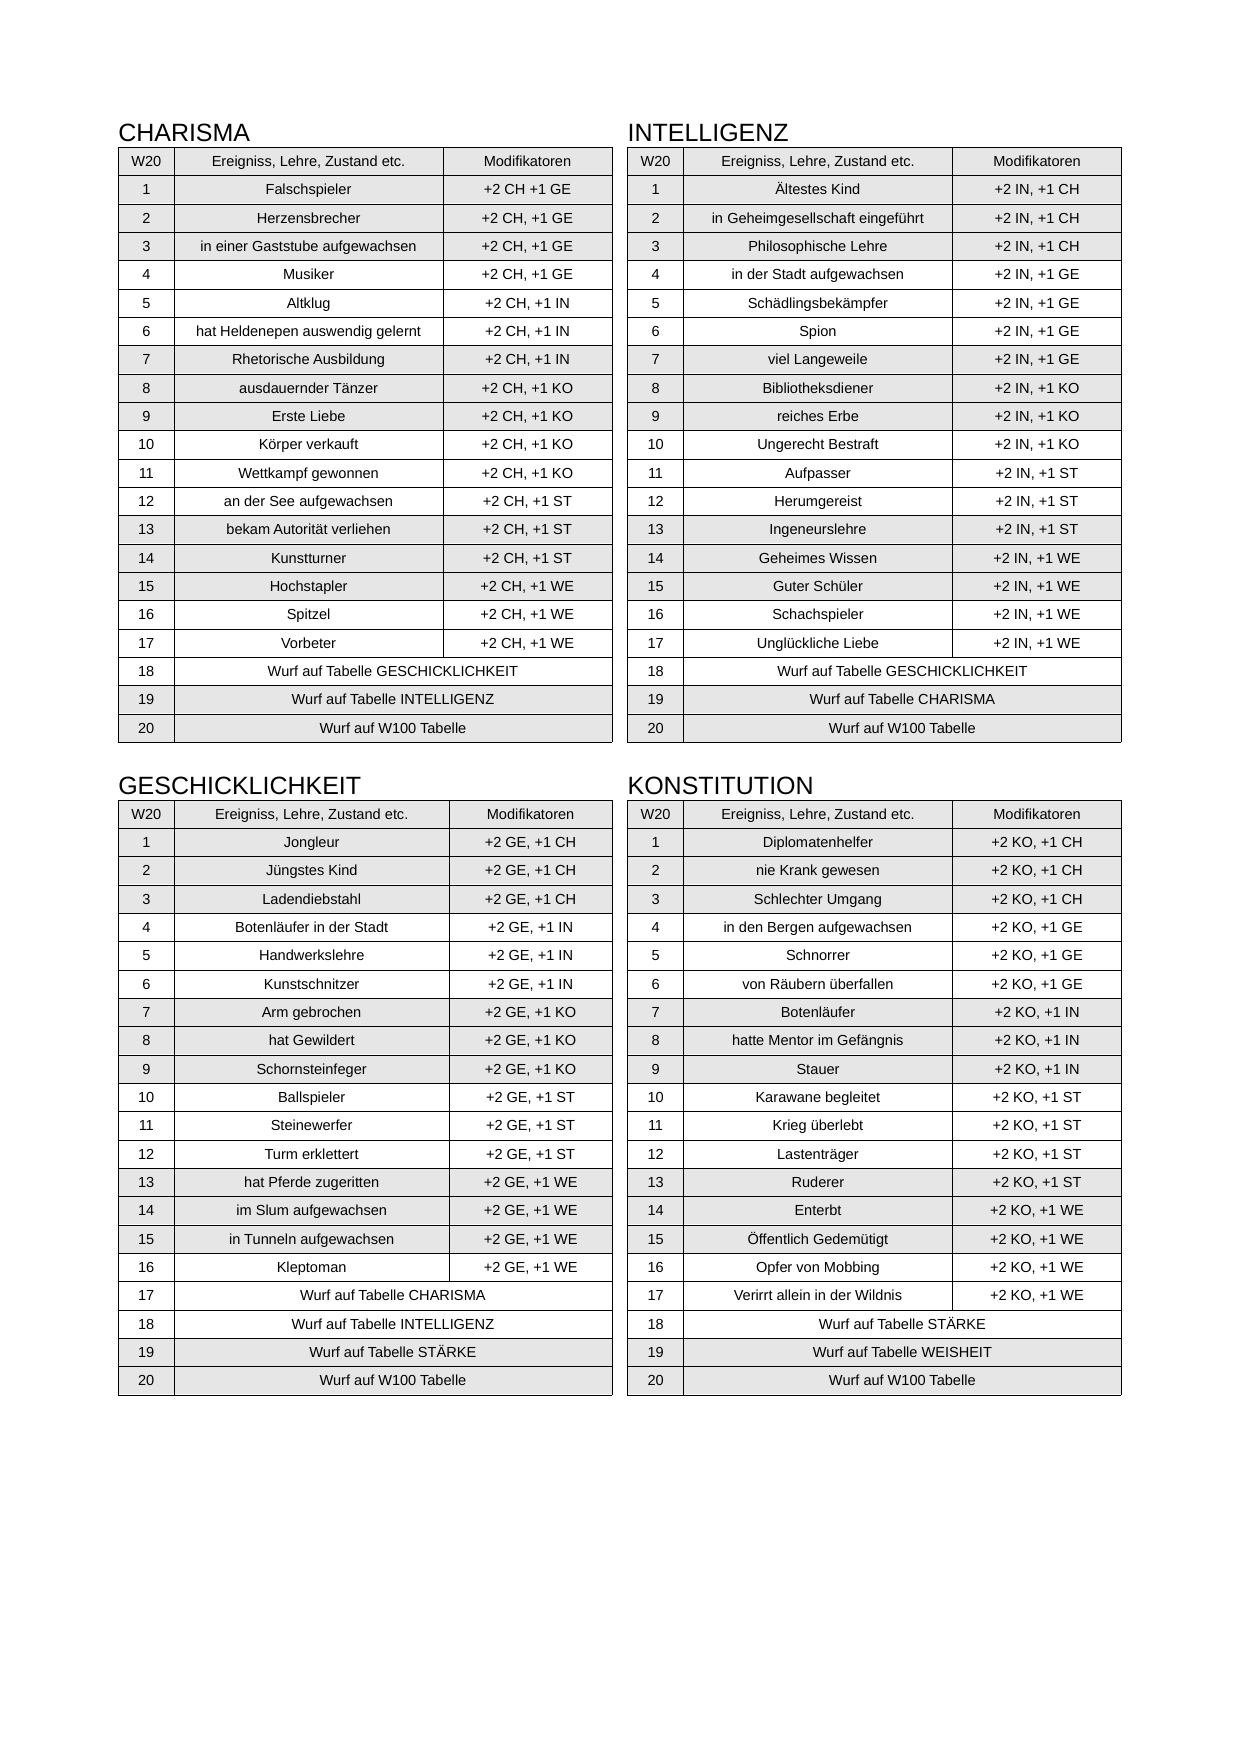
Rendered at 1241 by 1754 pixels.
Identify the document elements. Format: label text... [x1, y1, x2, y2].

table_cell 7 [628, 346, 683, 373]
table_cell 2 [628, 857, 683, 884]
table_cell 17 [119, 630, 174, 657]
table_cell Diplomatenhelfer [684, 829, 952, 856]
table_cell +2 GE, +1 CH [450, 857, 612, 884]
table_cell 15 [119, 1226, 174, 1253]
table_cell Ruderer [684, 1169, 952, 1196]
table_cell Altklug [175, 290, 443, 317]
table_cell 11 [628, 460, 683, 487]
table_cell viel Langeweile [684, 346, 952, 373]
table_cell +2 KO, +1 GE [953, 942, 1121, 969]
table_cell Steinewerfer [175, 1112, 449, 1139]
table_cell +2 KO, +1 GE [953, 914, 1121, 941]
table_cell Enterbt [684, 1197, 952, 1224]
table_cell 8 [119, 1027, 174, 1054]
table_cell 15 [628, 1226, 683, 1253]
table_header Ereigniss, Lehre, Zustand etc. [684, 801, 952, 828]
table_cell Herumgereist [684, 488, 952, 515]
text KONSTITUTION [627, 771, 1122, 799]
table_cell 6 [119, 318, 174, 345]
table_cell +2 KO, +1 IN [953, 1027, 1121, 1054]
table_cell Kleptoman [175, 1254, 449, 1281]
table_cell 10 [628, 1084, 683, 1111]
table_cell Jüngstes Kind [175, 857, 449, 884]
table_cell ausdauernder Tänzer [175, 375, 443, 402]
table_header W20 [119, 801, 174, 828]
table_cell +2 IN, +1 CH [953, 233, 1121, 260]
table_cell 7 [119, 346, 174, 373]
table_cell 10 [628, 431, 683, 458]
table_header Ereigniss, Lehre, Zustand etc. [175, 148, 443, 175]
table_cell 18 [628, 658, 683, 685]
table_cell Wurf auf Tabelle STÄRKE [684, 1311, 1121, 1338]
table_cell 18 [119, 1311, 174, 1338]
table_cell reiches Erbe [684, 403, 952, 430]
table_cell 13 [628, 1169, 683, 1196]
table_cell Stauer [684, 1056, 952, 1083]
table_cell Unglückliche Liebe [684, 630, 952, 657]
table_cell an der See aufgewachsen [175, 488, 443, 515]
table_cell 3 [628, 233, 683, 260]
table_cell bekam Autorität verliehen [175, 516, 443, 543]
table_cell +2 IN, +1 KO [953, 431, 1121, 458]
table_header Ereigniss, Lehre, Zustand etc. [175, 801, 449, 828]
table_cell +2 KO, +1 ST [953, 1169, 1121, 1196]
table_cell +2 IN, +1 ST [953, 460, 1121, 487]
table_cell 9 [628, 403, 683, 430]
table_cell +2 IN, +1 ST [953, 488, 1121, 515]
table_cell hatte Mentor im Gefängnis [684, 1027, 952, 1054]
text CHARISMA [118, 118, 613, 147]
table_cell 17 [119, 1282, 174, 1309]
table_cell +2 CH, +1 ST [444, 516, 612, 543]
table_cell +2 IN, +1 GE [953, 290, 1121, 317]
table_cell Wurf auf Tabelle WEISHEIT [684, 1339, 1121, 1366]
table_cell 4 [628, 914, 683, 941]
table_cell 16 [119, 601, 174, 628]
table_cell 4 [628, 261, 683, 288]
table_cell Opfer von Mobbing [684, 1254, 952, 1281]
table_cell 1 [628, 176, 683, 203]
table_cell 10 [119, 1084, 174, 1111]
table_cell 5 [119, 942, 174, 969]
table_cell 13 [119, 1169, 174, 1196]
table_cell +2 KO, +1 GE [953, 971, 1121, 998]
table_cell hat Gewildert [175, 1027, 449, 1054]
text GESCHICKLICHKEIT [118, 771, 613, 799]
table_cell Botenläufer in der Stadt [175, 914, 449, 941]
table_cell Jongleur [175, 829, 449, 856]
table_cell +2 CH, +1 WE [444, 573, 612, 600]
table_cell Schlechter Umgang [684, 886, 952, 913]
table_cell 13 [119, 516, 174, 543]
table_header Modifikatoren [953, 801, 1121, 828]
table_cell 9 [628, 1056, 683, 1083]
table_cell +2 CH, +1 KO [444, 403, 612, 430]
table_cell +2 CH, +1 WE [444, 630, 612, 657]
table_cell Vorbeter [175, 630, 443, 657]
table_cell +2 CH, +1 ST [444, 545, 612, 572]
table_cell Lastenträger [684, 1141, 952, 1168]
table_cell +2 GE, +1 IN [450, 942, 612, 969]
table_cell Botenläufer [684, 999, 952, 1026]
table_cell 16 [628, 601, 683, 628]
text INTELLIGENZ [627, 118, 1122, 147]
table_cell 8 [628, 375, 683, 402]
table_cell +2 KO, +1 CH [953, 857, 1121, 884]
table_cell in Tunneln aufgewachsen [175, 1226, 449, 1253]
table_cell 5 [119, 290, 174, 317]
table_cell Guter Schüler [684, 573, 952, 600]
table_cell Wettkampf gewonnen [175, 460, 443, 487]
table_cell Handwerkslehre [175, 942, 449, 969]
table_cell in Geheimgesellschaft eingeführt [684, 205, 952, 232]
table_cell Ballspieler [175, 1084, 449, 1111]
table_cell 18 [628, 1311, 683, 1338]
table_cell +2 IN, +1 WE [953, 545, 1121, 572]
table_cell 3 [119, 233, 174, 260]
table_cell 3 [628, 886, 683, 913]
table_cell +2 CH, +1 KO [444, 460, 612, 487]
table_cell Herzensbrecher [175, 205, 443, 232]
table_cell Ältestes Kind [684, 176, 952, 203]
table_cell +2 GE, +1 WE [450, 1254, 612, 1281]
table_cell 20 [628, 715, 683, 742]
table_cell +2 KO, +1 ST [953, 1084, 1121, 1111]
table_cell +2 IN, +1 KO [953, 375, 1121, 402]
table_cell +2 KO, +1 CH [953, 829, 1121, 856]
table_cell +2 CH, +1 ST [444, 488, 612, 515]
table_cell Wurf auf W100 Tabelle [684, 715, 1121, 742]
table_cell 15 [628, 573, 683, 600]
table_cell 20 [119, 715, 174, 742]
table_cell +2 KO, +1 IN [953, 999, 1121, 1026]
table_header Modifikatoren [953, 148, 1121, 175]
table_cell 12 [628, 488, 683, 515]
table_cell 7 [628, 999, 683, 1026]
table_cell 4 [119, 261, 174, 288]
table_cell 2 [628, 205, 683, 232]
table_cell +2 GE, +1 WE [450, 1197, 612, 1224]
table_cell 11 [119, 460, 174, 487]
table_cell +2 CH, +1 KO [444, 375, 612, 402]
table_cell +2 GE, +1 ST [450, 1112, 612, 1139]
table_cell 6 [628, 971, 683, 998]
table_cell +2 KO, +1 WE [953, 1254, 1121, 1281]
table_cell 15 [119, 573, 174, 600]
table_cell +2 CH, +1 IN [444, 290, 612, 317]
table_cell +2 KO, +1 WE [953, 1197, 1121, 1224]
table_cell +2 KO, +1 ST [953, 1112, 1121, 1139]
table_cell Rhetorische Ausbildung [175, 346, 443, 373]
table_cell Wurf auf Tabelle GESCHICKLICHKEIT [684, 658, 1121, 685]
table_cell +2 KO, +1 IN [953, 1056, 1121, 1083]
table_cell Ladendiebstahl [175, 886, 449, 913]
table_cell 17 [628, 1282, 683, 1309]
table_cell 8 [628, 1027, 683, 1054]
table_cell 20 [119, 1367, 174, 1394]
table_cell +2 CH, +1 IN [444, 318, 612, 345]
table_cell 5 [628, 942, 683, 969]
table_cell 13 [628, 516, 683, 543]
table_cell Ungerecht Bestraft [684, 431, 952, 458]
table_cell Musiker [175, 261, 443, 288]
table_header Modifikatoren [444, 148, 612, 175]
table_cell 9 [119, 1056, 174, 1083]
table_cell +2 KO, +1 WE [953, 1226, 1121, 1253]
table_cell 10 [119, 431, 174, 458]
table_cell von Räubern überfallen [684, 971, 952, 998]
table_cell Bibliotheksdiener [684, 375, 952, 402]
table_cell 14 [119, 545, 174, 572]
table_cell Krieg überlebt [684, 1112, 952, 1139]
table_cell Kunstschnitzer [175, 971, 449, 998]
table_cell +2 GE, +1 IN [450, 971, 612, 998]
table_cell 2 [119, 857, 174, 884]
table_cell +2 IN, +1 GE [953, 346, 1121, 373]
table_cell +2 GE, +1 IN [450, 914, 612, 941]
table_cell Karawane begleitet [684, 1084, 952, 1111]
table_cell im Slum aufgewachsen [175, 1197, 449, 1224]
table_cell Wurf auf W100 Tabelle [684, 1367, 1121, 1394]
table_cell 14 [628, 1197, 683, 1224]
table_cell +2 CH, +1 GE [444, 233, 612, 260]
table_cell +2 IN, +1 CH [953, 176, 1121, 203]
table_cell 7 [119, 999, 174, 1026]
table_cell Wurf auf Tabelle CHARISMA [684, 686, 1121, 713]
table_cell +2 KO, +1 ST [953, 1141, 1121, 1168]
table_cell +2 GE, +1 CH [450, 829, 612, 856]
table_cell Aufpasser [684, 460, 952, 487]
table_cell Kunstturner [175, 545, 443, 572]
table_header Ereigniss, Lehre, Zustand etc. [684, 148, 952, 175]
table_cell +2 CH +1 GE [444, 176, 612, 203]
table_cell 17 [628, 630, 683, 657]
table_cell Arm gebrochen [175, 999, 449, 1026]
table_cell 12 [628, 1141, 683, 1168]
table_cell 6 [628, 318, 683, 345]
table_cell +2 IN, +1 CH [953, 205, 1121, 232]
table_cell Turm erklettert [175, 1141, 449, 1168]
table_header W20 [628, 801, 683, 828]
table_cell 11 [628, 1112, 683, 1139]
table_cell 2 [119, 205, 174, 232]
table_cell Verirrt allein in der Wildnis [684, 1282, 952, 1309]
table_cell 18 [119, 658, 174, 685]
table_cell 3 [119, 886, 174, 913]
table_cell 6 [119, 971, 174, 998]
table_cell 1 [119, 829, 174, 856]
table_cell hat Pferde zugeritten [175, 1169, 449, 1196]
table_cell +2 CH, +1 GE [444, 205, 612, 232]
table_cell Spion [684, 318, 952, 345]
table_cell +2 IN, +1 GE [953, 318, 1121, 345]
table_cell Schachspieler [684, 601, 952, 628]
table_header W20 [119, 148, 174, 175]
table_cell Wurf auf Tabelle INTELLIGENZ [175, 1311, 612, 1338]
table_cell Schornsteinfeger [175, 1056, 449, 1083]
table_cell 19 [119, 686, 174, 713]
table_cell in einer Gaststube aufgewachsen [175, 233, 443, 260]
table_cell 8 [119, 375, 174, 402]
table_cell +2 IN, +1 WE [953, 601, 1121, 628]
table_cell +2 GE, +1 KO [450, 1027, 612, 1054]
table_cell +2 GE, +1 ST [450, 1084, 612, 1111]
table_cell Wurf auf Tabelle STÄRKE [175, 1339, 612, 1366]
table_cell 14 [119, 1197, 174, 1224]
table_cell +2 GE, +1 KO [450, 1056, 612, 1083]
table_cell Geheimes Wissen [684, 545, 952, 572]
table_cell Schnorrer [684, 942, 952, 969]
table_cell Falschspieler [175, 176, 443, 203]
table_cell Wurf auf W100 Tabelle [175, 715, 612, 742]
table_cell hat Heldenepen auswendig gelernt [175, 318, 443, 345]
table_header Modifikatoren [450, 801, 612, 828]
table_cell 19 [628, 1339, 683, 1366]
table_cell Wurf auf Tabelle CHARISMA [175, 1282, 612, 1309]
table_cell 19 [628, 686, 683, 713]
table_cell 1 [119, 176, 174, 203]
table_cell Wurf auf Tabelle GESCHICKLICHKEIT [175, 658, 612, 685]
table_cell Spitzel [175, 601, 443, 628]
table_cell Öffentlich Gedemütigt [684, 1226, 952, 1253]
table_cell +2 KO, +1 CH [953, 886, 1121, 913]
table_cell +2 GE, +1 WE [450, 1226, 612, 1253]
table_cell 19 [119, 1339, 174, 1366]
table_cell 4 [119, 914, 174, 941]
table_cell Körper verkauft [175, 431, 443, 458]
table_cell Wurf auf W100 Tabelle [175, 1367, 612, 1394]
table_cell +2 IN, +1 KO [953, 403, 1121, 430]
table_cell 11 [119, 1112, 174, 1139]
table_cell 16 [628, 1254, 683, 1281]
table_header W20 [628, 148, 683, 175]
table_cell 12 [119, 1141, 174, 1168]
table_cell 12 [119, 488, 174, 515]
table_cell 20 [628, 1367, 683, 1394]
table_cell Philosophische Lehre [684, 233, 952, 260]
table_cell +2 GE, +1 CH [450, 886, 612, 913]
table_cell in der Stadt aufgewachsen [684, 261, 952, 288]
table_cell +2 GE, +1 KO [450, 999, 612, 1026]
table_cell 1 [628, 829, 683, 856]
table_cell +2 GE, +1 ST [450, 1141, 612, 1168]
table_cell nie Krank gewesen [684, 857, 952, 884]
table_cell Ingeneurslehre [684, 516, 952, 543]
table_cell +2 GE, +1 WE [450, 1169, 612, 1196]
table_cell +2 IN, +1 WE [953, 630, 1121, 657]
table_cell 9 [119, 403, 174, 430]
table_cell +2 CH, +1 IN [444, 346, 612, 373]
table_cell +2 IN, +1 WE [953, 573, 1121, 600]
table_cell +2 CH, +1 WE [444, 601, 612, 628]
table_cell Erste Liebe [175, 403, 443, 430]
table_cell Hochstapler [175, 573, 443, 600]
table_cell 16 [119, 1254, 174, 1281]
table_cell Schädlingsbekämpfer [684, 290, 952, 317]
table_cell +2 IN, +1 GE [953, 261, 1121, 288]
table_cell in den Bergen aufgewachsen [684, 914, 952, 941]
table_cell +2 KO, +1 WE [953, 1282, 1121, 1309]
table_cell +2 CH, +1 GE [444, 261, 612, 288]
table_cell 5 [628, 290, 683, 317]
table_cell +2 CH, +1 KO [444, 431, 612, 458]
table_cell 14 [628, 545, 683, 572]
table_cell Wurf auf Tabelle INTELLIGENZ [175, 686, 612, 713]
table_cell +2 IN, +1 ST [953, 516, 1121, 543]
